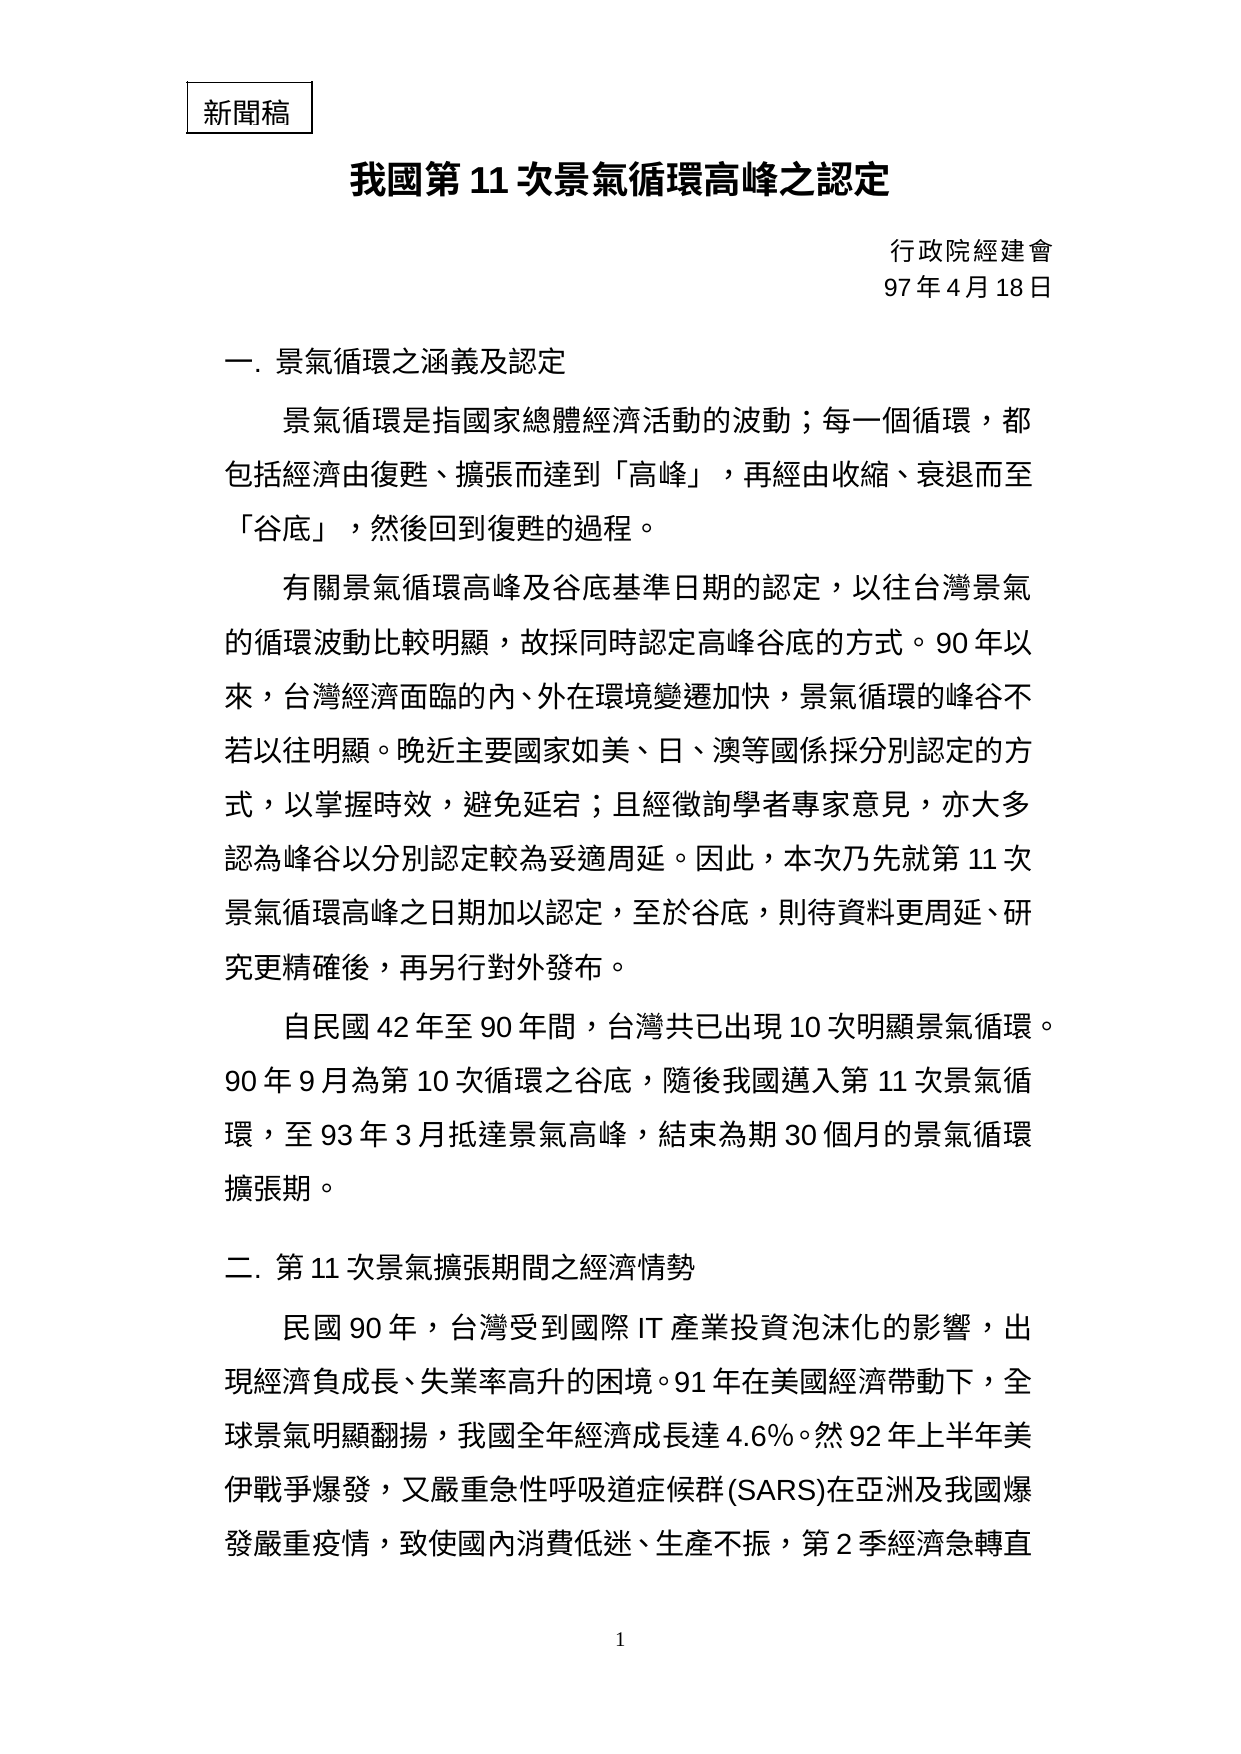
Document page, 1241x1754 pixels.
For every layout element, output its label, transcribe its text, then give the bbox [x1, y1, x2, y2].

list 第11次景氣擴張期間之經濟情勢 [224, 1236, 1033, 1290]
text [188, 83, 311, 132]
text 自民國42年至90年間，台灣共已出現10次明顯景氣循環。90年9月為第10次循環之谷底，隨後我國邁入第11次景氣循環，至93年3月抵達景氣高峰，結束為期30個月的景氣循環擴張期。 [224, 994, 1033, 1211]
text 新聞稿 [203, 90, 296, 125]
text 行政院經建會 [187, 231, 1053, 268]
text 景氣循環是指國家總體經濟活動的波動；每一個循環，都包括經濟由復甦、擴張而達到「高峰」，再經由收縮、衰退而至「谷底」，然後回到復甦的過程。 [224, 388, 1033, 551]
text 有關景氣循環高峰及谷底基準日期的認定，以往台灣景氣的循環波動比較明顯，故採同時認定高峰谷底的方式。90年以來，台灣經濟面臨的內、外在環境變遷加快，景氣循環的峰谷不若以往明顯。晚近主要國家如美、日、澳等國係採分別認定的方式，以掌握時效，避免延宕；且經徵詢學者專家意見，亦大多認為峰谷以分別認定較為妥適周延。因此，本次乃先就第11次景氣循環高峰之日期加以認定，至於谷底，則待資料更周延、研究更精確後，再另行對外發布。 [224, 556, 1033, 989]
text 97年4月18日 [187, 268, 1053, 304]
list 景氣循環之涵義及認定 [224, 329, 1033, 383]
text 民國90年，台灣受到國際IT產業投資泡沫化的影響，出現經濟負成長、失業率高升的困境。91年在美國經濟帶動下，全球景氣明顯翻揚，我國全年經濟成長達4.6％。然92年上半年美伊戰爭爆發，又嚴重急性呼吸道症候群(SARS)在亞洲及我國爆發嚴重疫情，致使國內消費低迷、生產不振，第2季經濟急轉直下，轉為負成長；所幸戰爭及SARS疫情歷時不長，下半年起，美國的低利率及減稅政策帶動全球景氣回溫，而我國經濟亦很快回復正常軌道。93年上半年國際經濟活絡，我國外貿及生產持續擴增，加以民間消費及投資回溫、物價維持平穩水準，上半年我國經濟成長率達8.6％高水準；然年中以後受國際油價飆漲、主要國家調升利率影響，國際景氣反轉，國內經濟亦隨之走疲，10月景氣對策信號為綠燈，至94年3月更出現代表景氣可能轉趨低迷的黃藍燈。經本會研析、評估，並廣徵專家、學者意見，認定我國第11次景氣循環的擴張期應已結束。 [224, 1295, 1033, 1566]
text 我國第11次景氣循環高峰之認定 [187, 150, 1053, 204]
